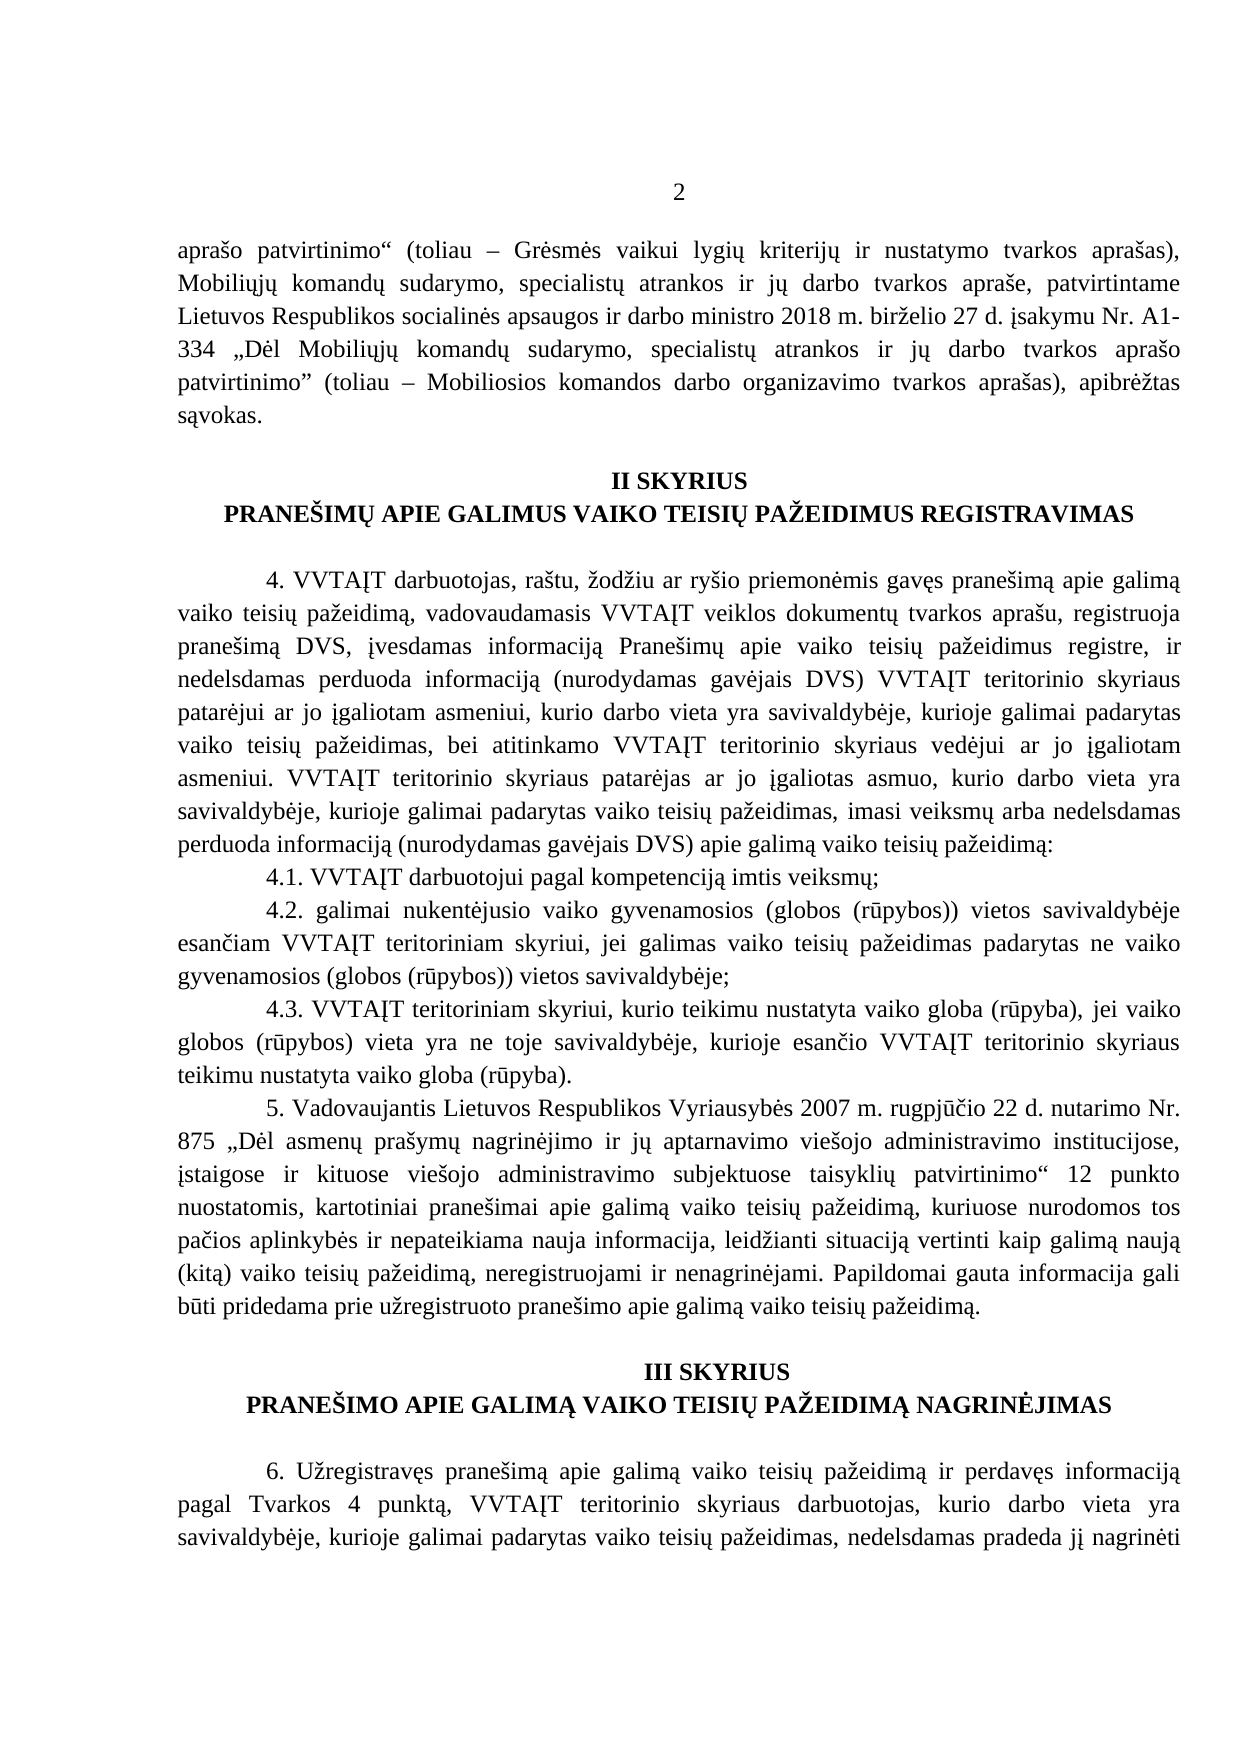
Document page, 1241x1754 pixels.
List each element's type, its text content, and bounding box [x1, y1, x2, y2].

text 4.2. galimai nukentėjusio vaiko gyvenamosios (globos (rūpybos)) vietos savivaldybėje esančiam VVTAĮT teritoriniam skyriui, jei galimas vaiko teisių pažeidimas padarytas ne vaiko gyvenamosios (globos (rūpybos)) vietos savivaldybėje; [177, 895, 1181, 990]
text II SKYRIUS [177, 466, 1181, 494]
text III SKYRIUS [252, 1357, 1181, 1386]
text PRANEŠIMŲ APIE GALIMUS VAIKO TEISIŲ PAŽEIDIMUS REGISTRAVIMAS [177, 499, 1181, 528]
text aprašo patvirtinimo“ (toliau – Grėsmės vaikui lygių kriterijų ir nustatymo tvarkos aprašas), Mobiliųjų komandų sudarymo, specialistų atrankos ir jų darbo tvarkos apraše, patvirtintame Lietuvos Respublikos socialinės apsaugos ir darbo ministro 2018 m. birželio 27 d. įsakymu Nr. A1-334 „Dėl Mobiliųjų komandų sudarymo, specialistų atrankos ir jų darbo tvarkos aprašo patvirtinimo” (toliau – Mobiliosios komandos darbo organizavimo tvarkos aprašas), apibrėžtas sąvokas. [177, 235, 1181, 428]
text 4.3. VVTAĮT teritoriniam skyriui, kurio teikimu nustatyta vaiko globa (rūpyba), jei vaiko globos (rūpybos) vieta yra ne toje savivaldybėje, kurioje esančio VVTAĮT teritorinio skyriaus teikimu nustatyta vaiko globa (rūpyba). [177, 994, 1181, 1089]
text 4.1. VVTAĮT darbuotojui pagal kompetenciją imtis veiksmų; [177, 862, 1181, 891]
text 5. Vadovaujantis Lietuvos Respublikos Vyriausybės 2007 m. rugpjūčio 22 d. nutarimo Nr. 875 „Dėl asmenų prašymų nagrinėjimo ir jų aptarnavimo viešojo administravimo institucijose, įstaigose ir kituose viešojo administravimo subjektuose taisyklių patvirtinimo“ 12 punkto nuostatomis, kartotiniai pranešimai apie galimą vaiko teisių pažeidimą, kuriuose nurodomos tos pačios aplinkybės ir nepateikiama nauja informacija, leidžianti situaciją vertinti kaip galimą naują (kitą) vaiko teisių pažeidimą, neregistruojami ir nenagrinėjami. Papildomai gauta informacija gali būti pridedama prie užregistruoto pranešimo apie galimą vaiko teisių pažeidimą. [177, 1093, 1181, 1320]
text 4. VVTAĮT darbuotojas, raštu, žodžiu ar ryšio priemonėmis gavęs pranešimą apie galimą vaiko teisių pažeidimą, vadovaudamasis VVTAĮT veiklos dokumentų tvarkos aprašu, registruoja pranešimą DVS, įvesdamas informaciją Pranešimų apie vaiko teisių pažeidimus registre, ir nedelsdamas perduoda informaciją (nurodydamas gavėjais DVS) VVTAĮT teritorinio skyriaus patarėjui ar jo įgaliotam asmeniui, kurio darbo vieta yra savivaldybėje, kurioje galimai padarytas vaiko teisių pažeidimas, bei atitinkamo VVTAĮT teritorinio skyriaus vedėjui ar jo įgaliotam asmeniui. VVTAĮT teritorinio skyriaus patarėjas ar jo įgaliotas asmuo, kurio darbo vieta yra savivaldybėje, kurioje galimai padarytas vaiko teisių pažeidimas, imasi veiksmų arba nedelsdamas perduoda informaciją (nurodydamas gavėjais DVS) apie galimą vaiko teisių pažeidimą: [177, 565, 1181, 858]
text 6. Užregistravęs pranešimą apie galimą vaiko teisių pažeidimą ir perdavęs informaciją pagal Tvarkos 4 punktą, VVTAĮT teritorinio skyriaus darbuotojas, kurio darbo vieta yra savivaldybėje, kurioje galimai padarytas vaiko teisių pažeidimas, nedelsdamas pradeda jį nagrinėti [177, 1456, 1181, 1551]
text PRANEŠIMO APIE GALIMĄ VAIKO TEISIŲ PAŽEIDIMĄ NAGRINĖJIMAS [177, 1390, 1181, 1419]
